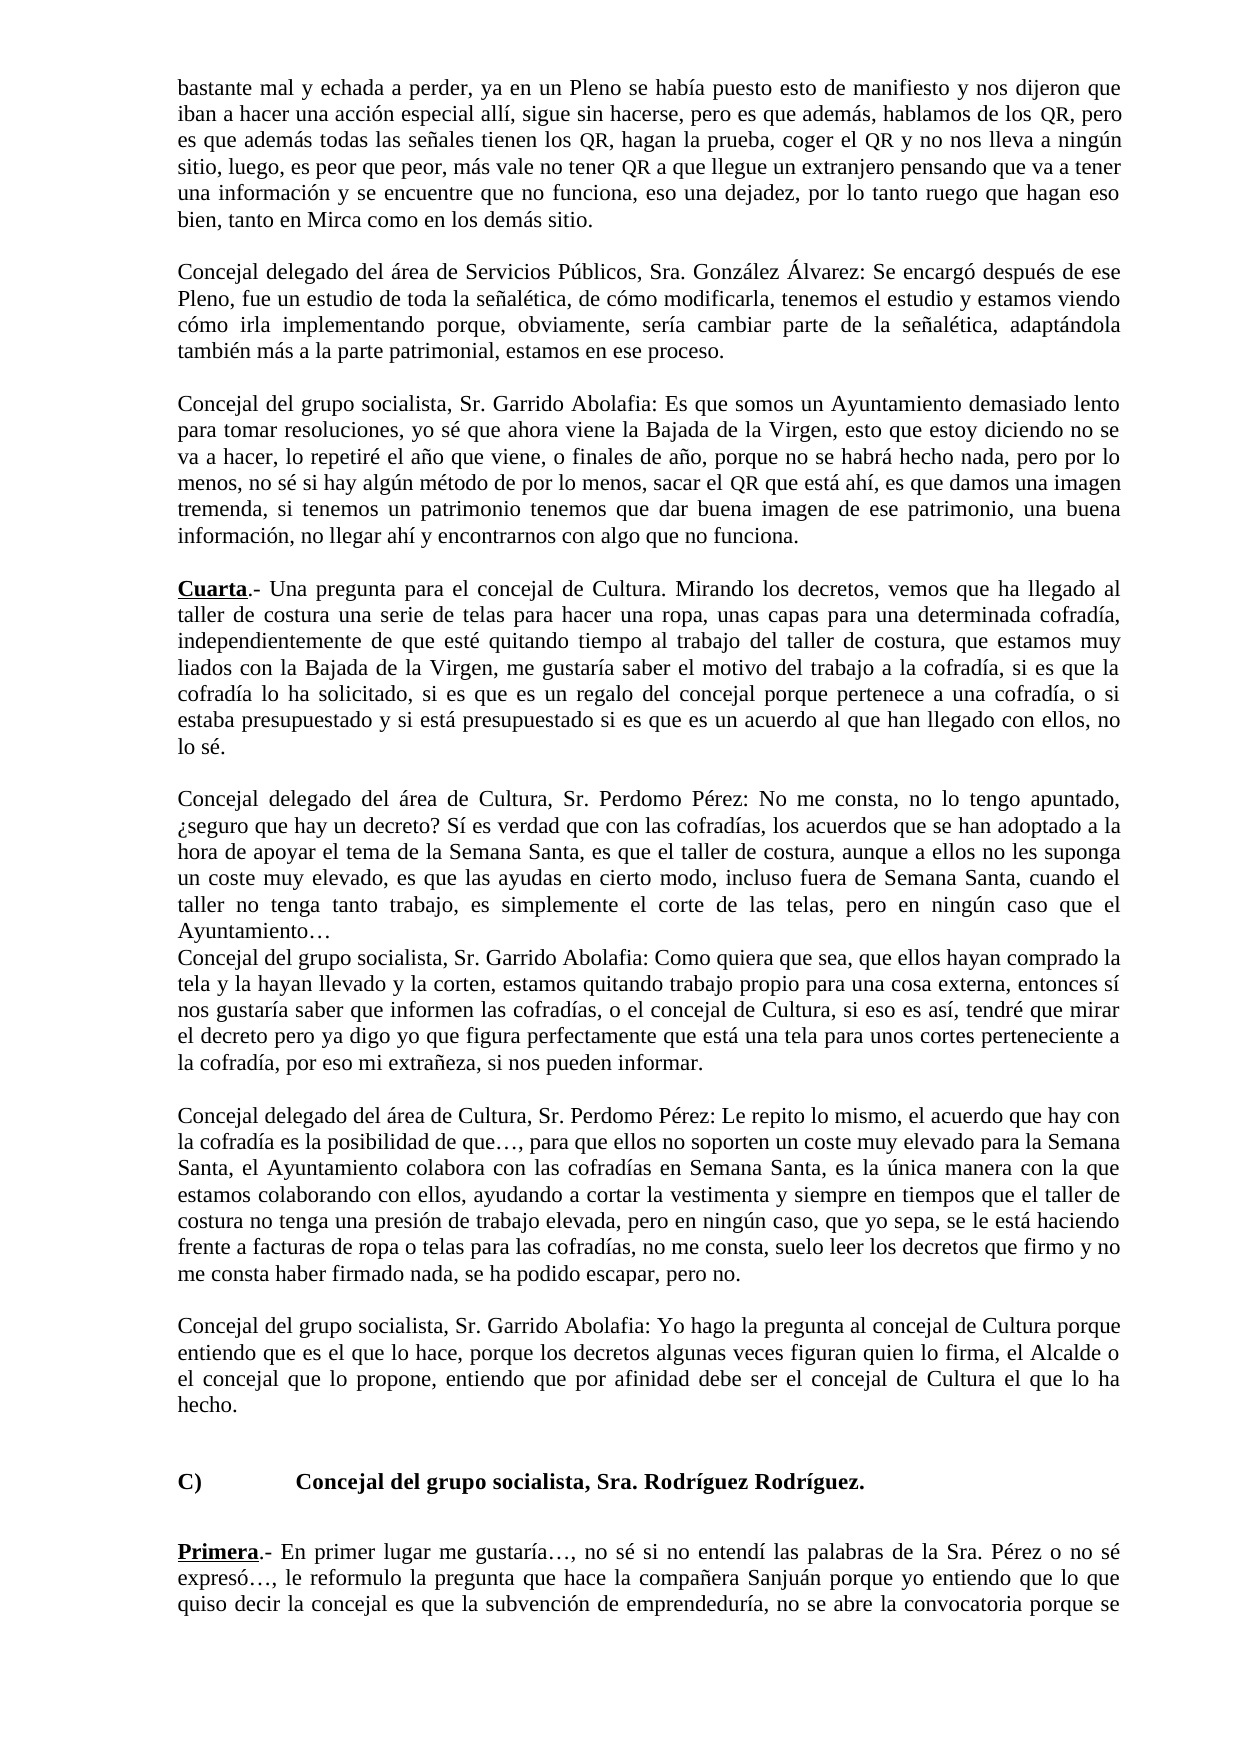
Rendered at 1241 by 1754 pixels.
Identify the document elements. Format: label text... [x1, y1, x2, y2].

text Concejal del grupo socialista, Sr. Garrido Abolafia: Es que somos un Ayuntamiento demasiado lento para tomar resoluciones, yo sé que ahora viene la Bajada de la Virgen, esto que estoy diciendo no se va a hacer, lo repetiré el año que viene, o finales de año, porque no se habrá hecho nada, pero por lo menos, no sé si hay algún método de por lo menos, sacar el QR que está ahí, es que damos una imagen tremenda, si tenemos un patrimonio tenemos que dar buena imagen de ese patrimonio, una buena información, no llegar ahí y encontrarnos con algo que no funciona. [177, 390, 1122, 548]
text Concejal del grupo socialista, Sr. Garrido Abolafia: Como quiera que sea, que ellos hayan comprado la tela y la hayan llevado y la corten, estamos quitando trabajo propio para una cosa externa, entonces sí nos gustaría saber que informen las cofradías, o el concejal de Cultura, si eso es así, tendré que mirar el decreto pero ya digo yo que figura perfectamente que está una tela para unos cortes perteneciente a la cofradía, por eso mi extrañeza, si nos pueden informar. [177, 943, 1122, 1075]
text Cuarta.- Una pregunta para el concejal de Cultura. Mirando los decretos, vemos que ha llegado al taller de costura una serie de telas para hacer una ropa, unas capas para una determinada cofradía, independientemente de que esté quitando tiempo al trabajo del taller de costura, que estamos muy liados con la Bajada de la Virgen, me gustaría saber el motivo del trabajo a la cofradía, si es que la cofradía lo ha solicitado, si es que es un regalo del concejal porque pertenece a una cofradía, o si estaba presupuestado y si está presupuestado si es que es un acuerdo al que han llegado con ellos, no lo sé. [177, 574, 1122, 759]
text Primera.- En primer lugar me gustaría…, no sé si no entendí las palabras de la Sra. Pérez o no sé expresó…, le reformulo la pregunta que hace la compañera Sanjuán porque yo entiendo que lo que quiso decir la concejal es que la subvención de emprendeduría, no se abre la convocatoria porque se [177, 1538, 1122, 1617]
list Concejal del grupo socialista, Sra. Rodríguez Rodríguez. [177, 1468, 1122, 1495]
text Concejal del grupo socialista, Sr. Garrido Abolafia: Yo hago la pregunta al concejal de Cultura porque entiendo que es el que lo hace, porque los decretos algunas veces figuran quien lo firma, el Alcalde o el concejal que lo propone, entiendo que por afinidad debe ser el concejal de Cultura el que lo ha hecho. [177, 1312, 1122, 1418]
text Concejal delegado del área de Cultura, Sr. Perdomo Pérez: No me consta, no lo tengo apuntado, ¿seguro que hay un decreto? Sí es verdad que con las cofradías, los acuerdos que se han adoptado a la hora de apoyar el tema de la Semana Santa, es que el taller de costura, aunque a ellos no les suponga un coste muy elevado, es que las ayudas en cierto modo, incluso fuera de Semana Santa, cuando el taller no tenga tanto trabajo, es simplemente el corte de las telas, pero en ningún caso que el Ayuntamiento… [177, 785, 1122, 943]
text bastante mal y echada a perder, ya en un Pleno se había puesto esto de manifiesto y nos dijeron que iban a hacer una acción especial allí, sigue sin hacerse, pero es que además, hablamos de los QR, pero es que además todas las señales tienen los QR, hagan la prueba, coger el QR y no nos lleva a ningún sitio, luego, es peor que peor, más vale no tener QR a que llegue un extranjero pensando que va a tener una información y se encuentre que no funciona, eso una dejadez, por lo tanto ruego que hagan eso bien, tanto en Mirca como en los demás sitio. [177, 74, 1122, 232]
text Concejal delegado del área de Servicios Públicos, Sra. González Álvarez: Se encargó después de ese Pleno, fue un estudio de toda la señalética, de cómo modificarla, tenemos el estudio y estamos viendo cómo irla implementando porque, obviamente, sería cambiar parte de la señalética, adaptándola también más a la parte patrimonial, estamos en ese proceso. [177, 258, 1122, 364]
text Concejal delegado del área de Cultura, Sr. Perdomo Pérez: Le repito lo mismo, el acuerdo que hay con la cofradía es la posibilidad de que…, para que ellos no soporten un coste muy elevado para la Semana Santa, el Ayuntamiento colabora con las cofradías en Semana Santa, es la única manera con la que estamos colaborando con ellos, ayudando a cortar la vestimenta y siempre en tiempos que el taller de costura no tenga una presión de trabajo elevada, pero en ningún caso, que yo sepa, se le está haciendo frente a facturas de ropa o telas para las cofradías, no me consta, suelo leer los decretos que firmo y no me consta haber firmado nada, se ha podido escapar, pero no. [177, 1102, 1122, 1286]
